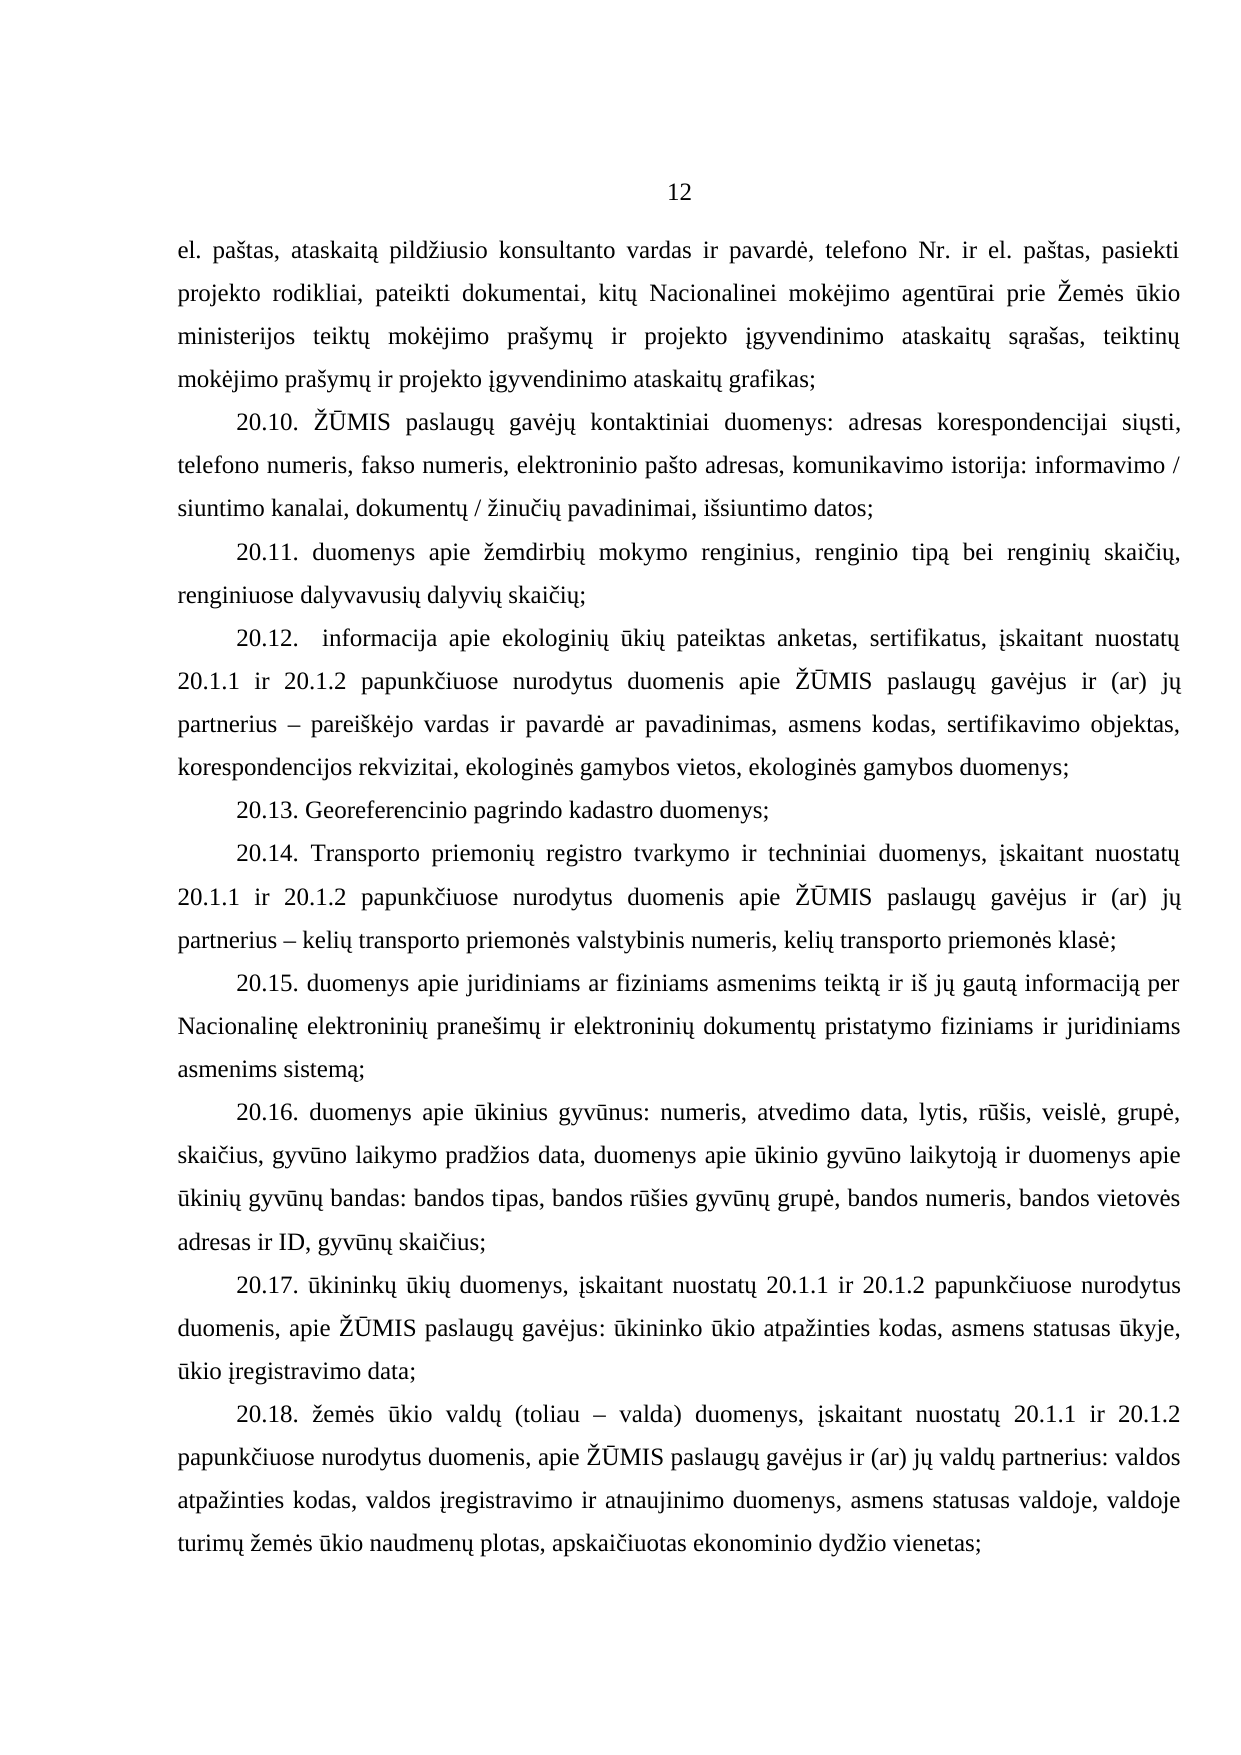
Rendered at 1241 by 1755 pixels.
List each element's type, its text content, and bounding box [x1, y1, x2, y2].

text 20.17. ūkininkų ūkių duomenys, įskaitant nuostatų 20.1.1 ir 20.1.2 papunkčiuose nurodytus duomenis, apie ŽŪMIS paslaugų gavėjus: ūkininko ūkio atpažinties kodas, asmens statusas ūkyje, ūkio įregistravimo data; [177, 1270, 1181, 1385]
text el. paštas, ataskaitą pildžiusio konsultanto vardas ir pavardė, telefono Nr. ir el. paštas, pasiekti projekto rodikliai, pateikti dokumentai, kitų Nacionalinei mokėjimo agentūrai prie Žemės ūkio ministerijos teiktų mokėjimo prašymų ir projekto įgyvendinimo ataskaitų sąrašas, teiktinų mokėjimo prašymų ir projekto įgyvendinimo ataskaitų grafikas; [177, 235, 1181, 393]
text 20.10. ŽŪMIS paslaugų gavėjų kontaktiniai duomenys: adresas korespondencijai siųsti, telefono numeris, fakso numeris, elektroninio pašto adresas, komunikavimo istorija: informavimo / siuntimo kanalai, dokumentų / žinučių pavadinimai, išsiuntimo datos; [177, 407, 1181, 522]
text 20.12. informacija apie ekologinių ūkių pateiktas anketas, sertifikatus, įskaitant nuostatų 20.1.1 ir 20.1.2 papunkčiuose nurodytus duomenis apie ŽŪMIS paslaugų gavėjus ir (ar) jų partnerius – pareiškėjo vardas ir pavardė ar pavadinimas, asmens kodas, sertifikavimo objektas, korespondencijos rekvizitai, ekologinės gamybos vietos, ekologinės gamybos duomenys; [177, 623, 1181, 781]
text 20.11. duomenys apie žemdirbių mokymo renginius, renginio tipą bei renginių skaičių, renginiuose dalyvavusių dalyvių skaičių; [177, 537, 1181, 608]
text 20.18. žemės ūkio valdų (toliau – valda) duomenys, įskaitant nuostatų 20.1.1 ir 20.1.2 papunkčiuose nurodytus duomenis, apie ŽŪMIS paslaugų gavėjus ir (ar) jų valdų partnerius: valdos atpažinties kodas, valdos įregistravimo ir atnaujinimo duomenys, asmens statusas valdoje, valdoje turimų žemės ūkio naudmenų plotas, apskaičiuotas ekonominio dydžio vienetas; [177, 1399, 1181, 1557]
text 20.16. duomenys apie ūkinius gyvūnus: numeris, atvedimo data, lytis, rūšis, veislė, grupė, skaičius, gyvūno laikymo pradžios data, duomenys apie ūkinio gyvūno laikytoją ir duomenys apie ūkinių gyvūnų bandas: bandos tipas, bandos rūšies gyvūnų grupė, bandos numeris, bandos vietovės adresas ir ID, gyvūnų skaičius; [177, 1097, 1181, 1255]
text 20.13. Georeferencinio pagrindo kadastro duomenys; [236, 795, 1181, 824]
text 20.14. Transporto priemonių registro tvarkymo ir techniniai duomenys, įskaitant nuostatų 20.1.1 ir 20.1.2 papunkčiuose nurodytus duomenis apie ŽŪMIS paslaugų gavėjus ir (ar) jų partnerius – kelių transporto priemonės valstybinis numeris, kelių transporto priemonės klasė; [177, 838, 1181, 953]
text 20.15. duomenys apie juridiniams ar fiziniams asmenims teiktą ir iš jų gautą informaciją per Nacionalinę elektroninių pranešimų ir elektroninių dokumentų pristatymo fiziniams ir juridiniams asmenims sistemą; [177, 968, 1181, 1083]
